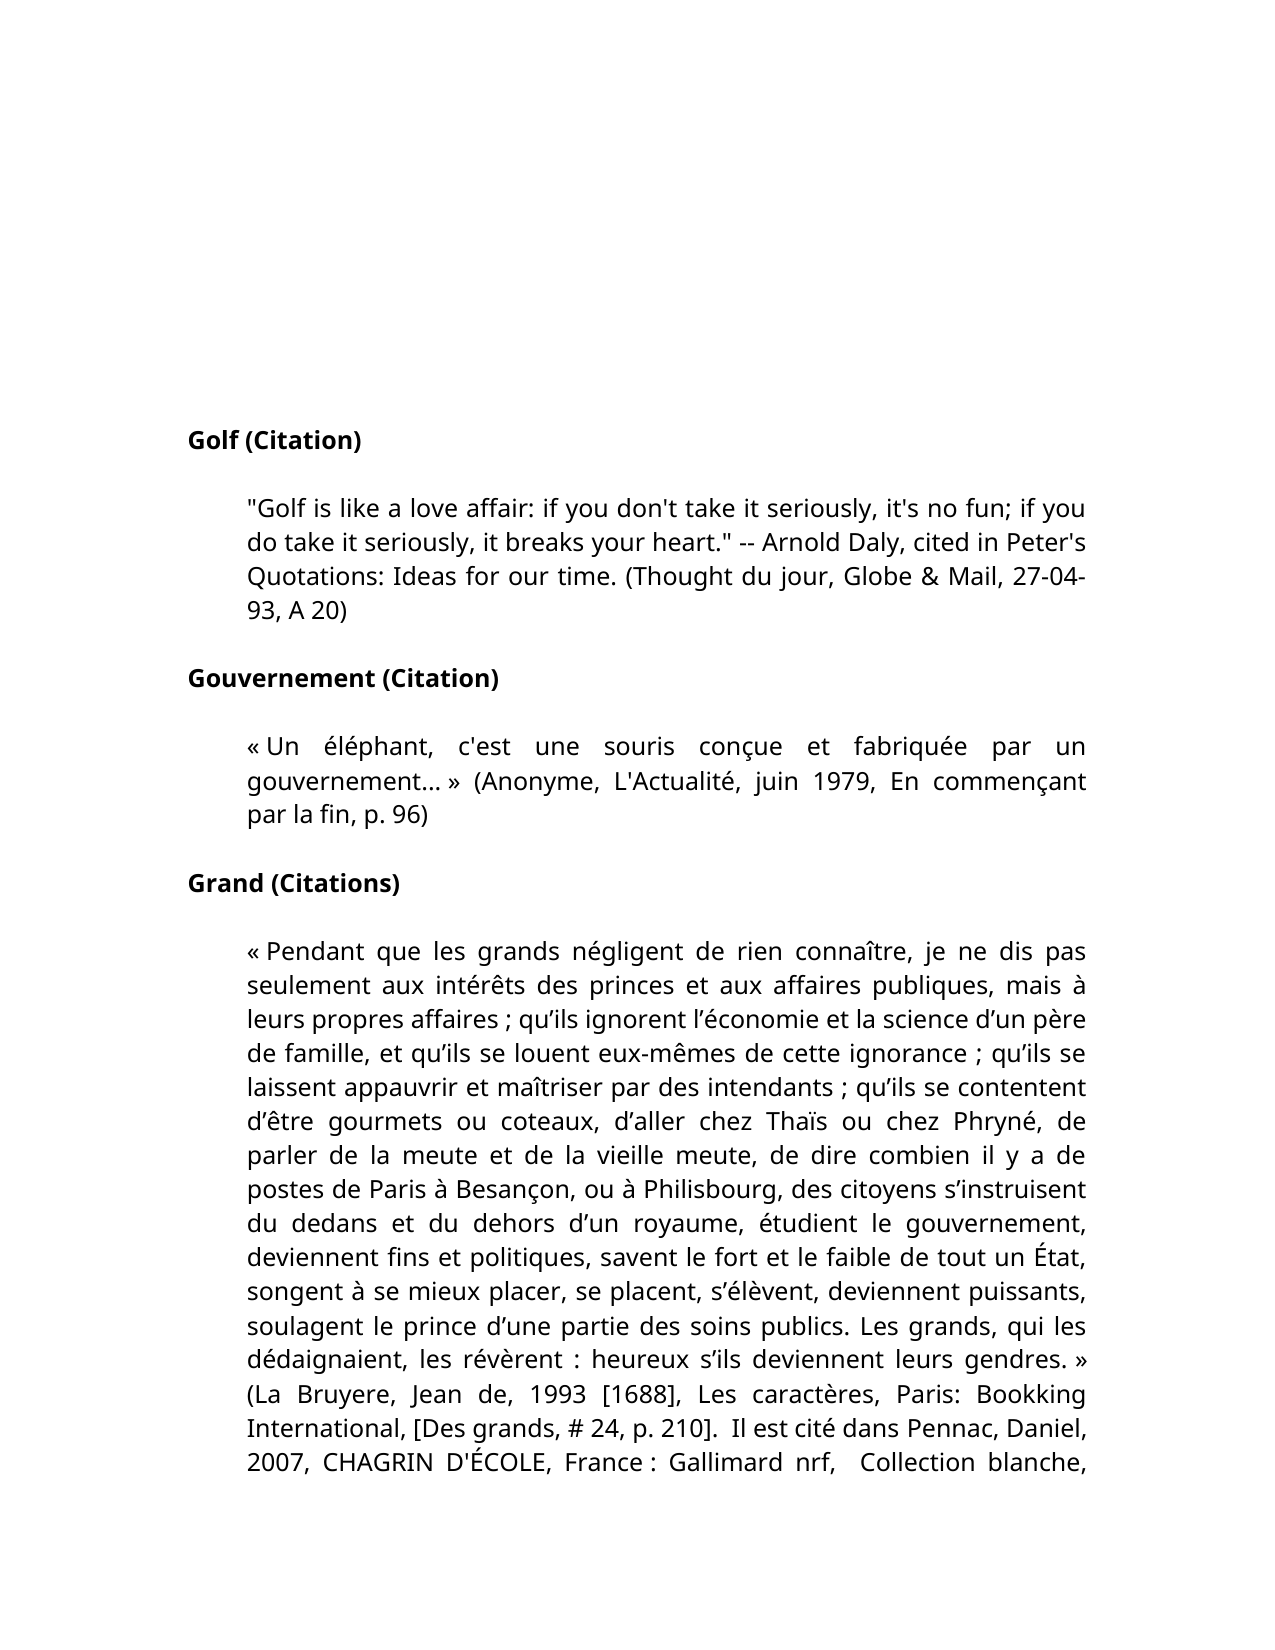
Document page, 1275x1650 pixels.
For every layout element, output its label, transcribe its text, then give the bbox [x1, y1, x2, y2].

text « Pendant que les grands négligent de rien connaître, je ne dis pas seulement aux intérêts des princes et aux affaires publiques, mais à leurs propres affaires ; qu’ils ignorent l’économie et la science d’un père de famille, et qu’ils se louent eux-mêmes de cette ignorance ; qu’ils se laissent appauvrir et maîtriser par des intendants ; qu’ils se contentent d’être gourmets ou coteaux, d’aller chez Thaïs ou chez Phryné, de parler de la meute et de la vieille meute, de dire combien il y a de postes de Paris à Besançon, ou à Philisbourg, des citoyens s’instruisent du dedans et du dehors d’un royaume, étudient le gouvernement, deviennent fins et politiques, savent le fort et le faible de tout un État, songent à se mieux placer, se placent, s’élèvent, deviennent puissants, soulagent le prince d’une partie des soins publics. Les grands, qui les dédaignaient, les révèrent : heureux s’ils deviennent leurs gendres. » (La Bruyere, Jean de, 1993 [1688], Les caractères, Paris: Bookking International, [Des grands, # 24, p. 210]. Il est cité dans Pennac, Daniel, 2007, CHAGRIN D'ÉCOLE, France : Gallimard nrf, Collection blanche, [247, 933, 1087, 1478]
text Golf (Citation) [187, 422, 1087, 457]
text "Golf is like a love affair: if you don't take it seriously, it's no fun; if you do take it seriously, it breaks your heart." -- Arnold Daly, cited in Peter's Quotations: Ideas for our time. (Thought du jour, Globe & Mail, 27-04-93, A 20) [247, 491, 1087, 627]
text Grand (Citations) [187, 865, 1087, 899]
text Gouvernement (Citation) [187, 661, 1087, 695]
text « Un éléphant, c'est une souris conçue et fabriquée par un gouvernement... » (Anonyme, L'Actualité, juin 1979, En commençant par la fin, p. 96) [247, 729, 1087, 831]
